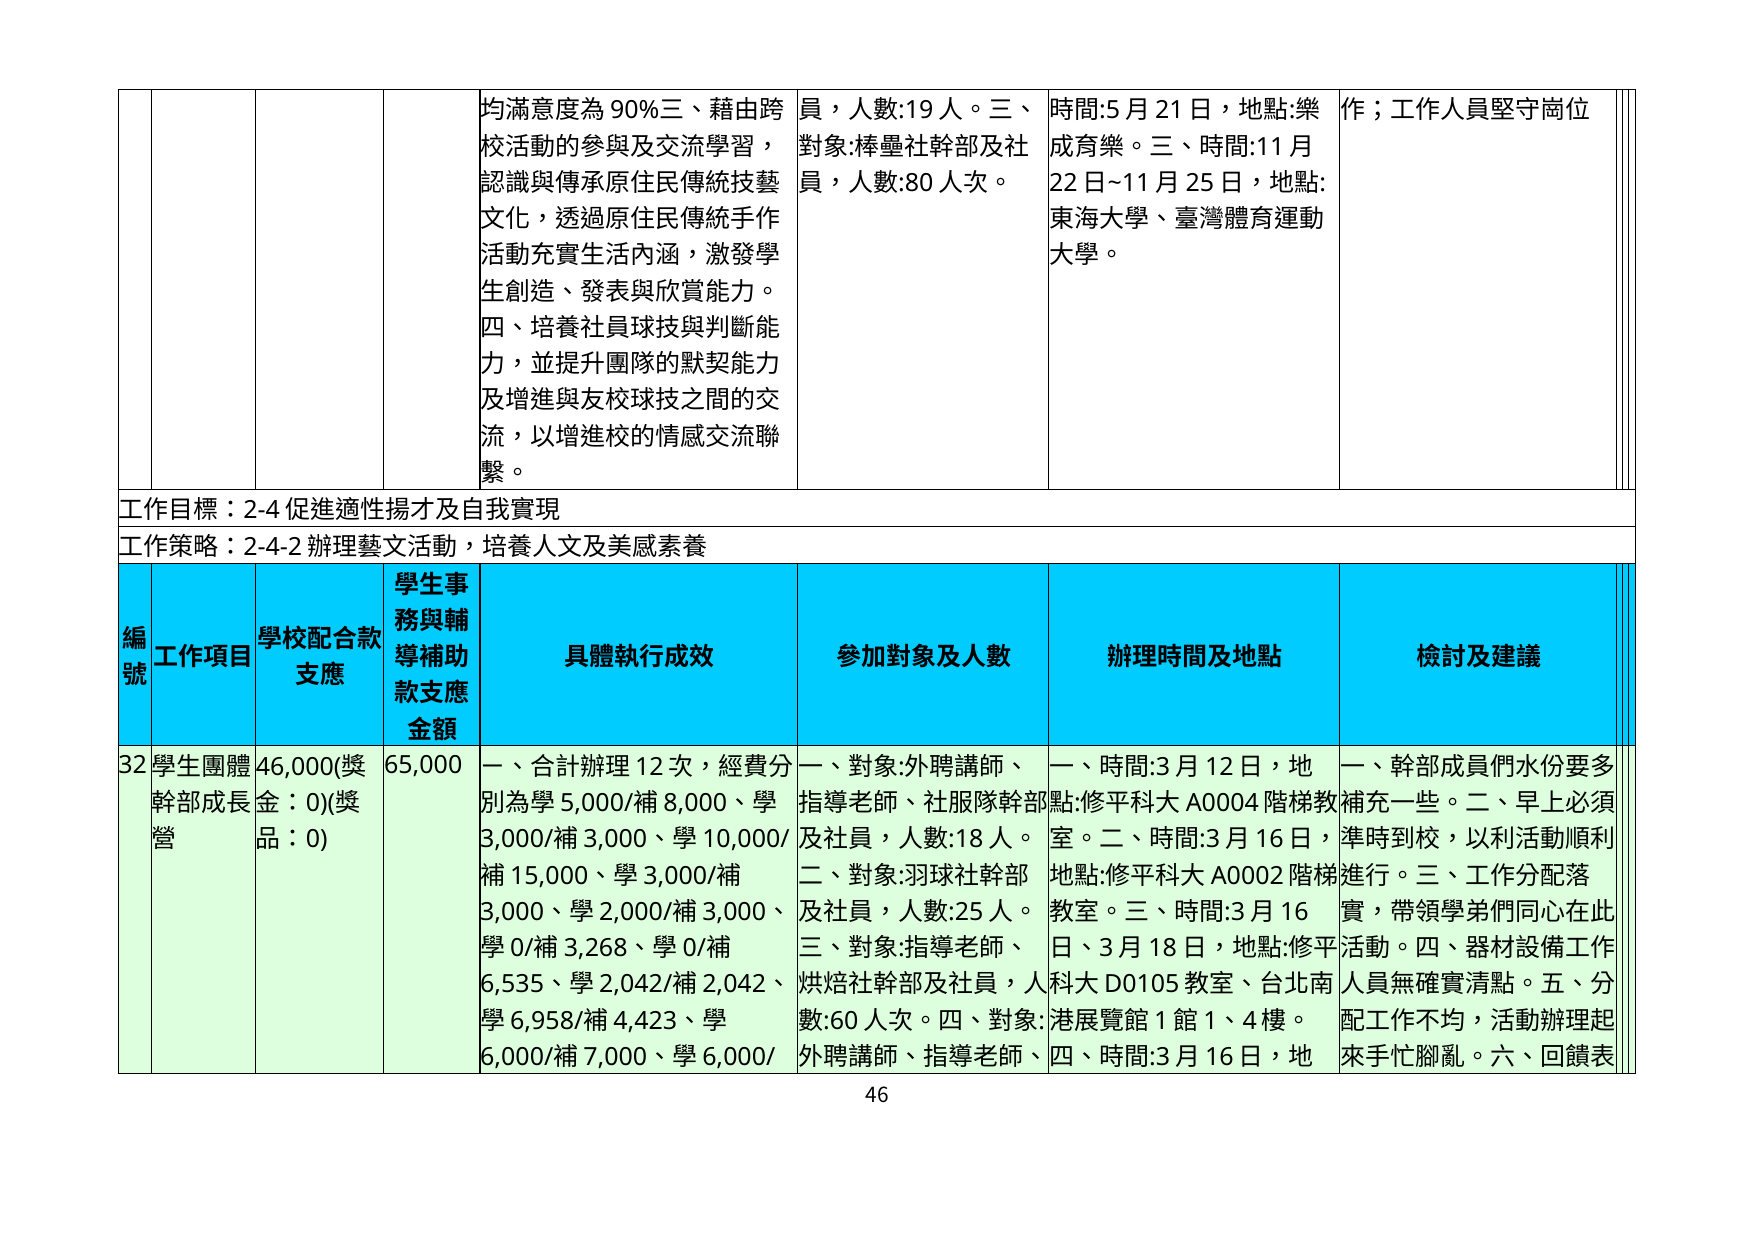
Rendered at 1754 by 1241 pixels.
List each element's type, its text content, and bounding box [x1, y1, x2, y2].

table_cell 均滿意度為90%三、藉由跨校活動的參與及交流學習，認識與傳承原住民傳統技藝文化，透過原住民傳統手作活動充實生活內涵，激發學生創造、發表與欣賞能力。四、培養社員球技與判斷能力，並提升團隊的默契能力及增進與友校球技之間的交流，以增進校的情感交流聯繫。 [481, 90, 797, 488]
table_cell 工作策略：2-4-2辦理藝文活動，培養人文及美感素養 [119, 527, 1635, 563]
table_cell 編號 [119, 564, 151, 745]
table_cell [1629, 746, 1635, 1073]
table_cell 學校配合款支應 [256, 564, 383, 745]
table_cell [1629, 564, 1635, 745]
table_cell [256, 90, 383, 488]
table_cell 辦理時間及地點 [1049, 564, 1339, 745]
table_cell ㄧ、合計辦理12次，經費分別為學5,000/補8,000、學3,000/補3,000、學10,000/補15,000、學3,000/補3,000、學2,000/補3,000、學0/補3,268、學0/補6,535、學2,042/補2,042、學6,958/補4,423、學6,000/補7,000、學6,000/ [481, 746, 797, 1073]
table_cell 時間:5月21日，地點:樂成育樂。三、時間:11月22日~11月25日，地點:東海大學、臺灣體育運動大學。 [1049, 90, 1339, 488]
table_cell [1617, 564, 1622, 745]
table_cell [1623, 564, 1628, 745]
table_cell 學生事務與輔導補助款支應金額 [384, 564, 479, 745]
table_cell [1617, 90, 1622, 488]
table_cell 一、時間:3月12日，地點:修平科大A0004階梯教室。二、時間:3月16日，地點:修平科大A0002階梯教室。三、時間:3月16日、3月18日，地點:修平科大D0105教室、台北南港展覽館1館1、4樓。四、時間:3月16日，地 [1049, 746, 1339, 1073]
table_cell 65,000 [384, 746, 479, 1073]
table_cell 作；工作人員堅守崗位 [1340, 90, 1616, 488]
table_cell 檢討及建議 [1340, 564, 1616, 745]
table_cell 工作項目 [152, 564, 255, 745]
table_cell 具體執行成效 [481, 564, 797, 745]
table_cell 一、對象:外聘講師、指導老師、社服隊幹部及社員，人數:18人。二、對象:羽球社幹部及社員，人數:25人。三、對象:指導老師、烘焙社幹部及社員，人數:60人次。四、對象:外聘講師、指導老師、 [798, 746, 1048, 1073]
table_cell [384, 90, 479, 488]
table_cell [152, 90, 255, 488]
table_cell 學生團體幹部成長營 [152, 746, 255, 1073]
table_cell 46,000(獎金：0)(獎品：0) [256, 746, 383, 1073]
table_cell 參加對象及人數 [798, 564, 1048, 745]
table_cell [1623, 90, 1628, 488]
table_cell [119, 90, 151, 488]
table_cell 員，人數:19人。三、對象:棒壘社幹部及社員，人數:80人次。 [798, 90, 1048, 488]
table_cell 工作目標：2-4促進適性揚才及自我實現 [119, 490, 1635, 526]
table_cell [1617, 746, 1622, 1073]
table_cell 一、幹部成員們水份要多補充一些。二、早上必須準時到校，以利活動順利進行。三、工作分配落實，帶領學弟們同心在此活動。四、器材設備工作人員無確實清點。五、分配工作不均，活動辦理起來手忙腳亂。六、回饋表 [1340, 746, 1616, 1073]
table_cell [1623, 746, 1628, 1073]
table_cell [1629, 90, 1635, 488]
table_cell 32 [119, 746, 151, 1073]
